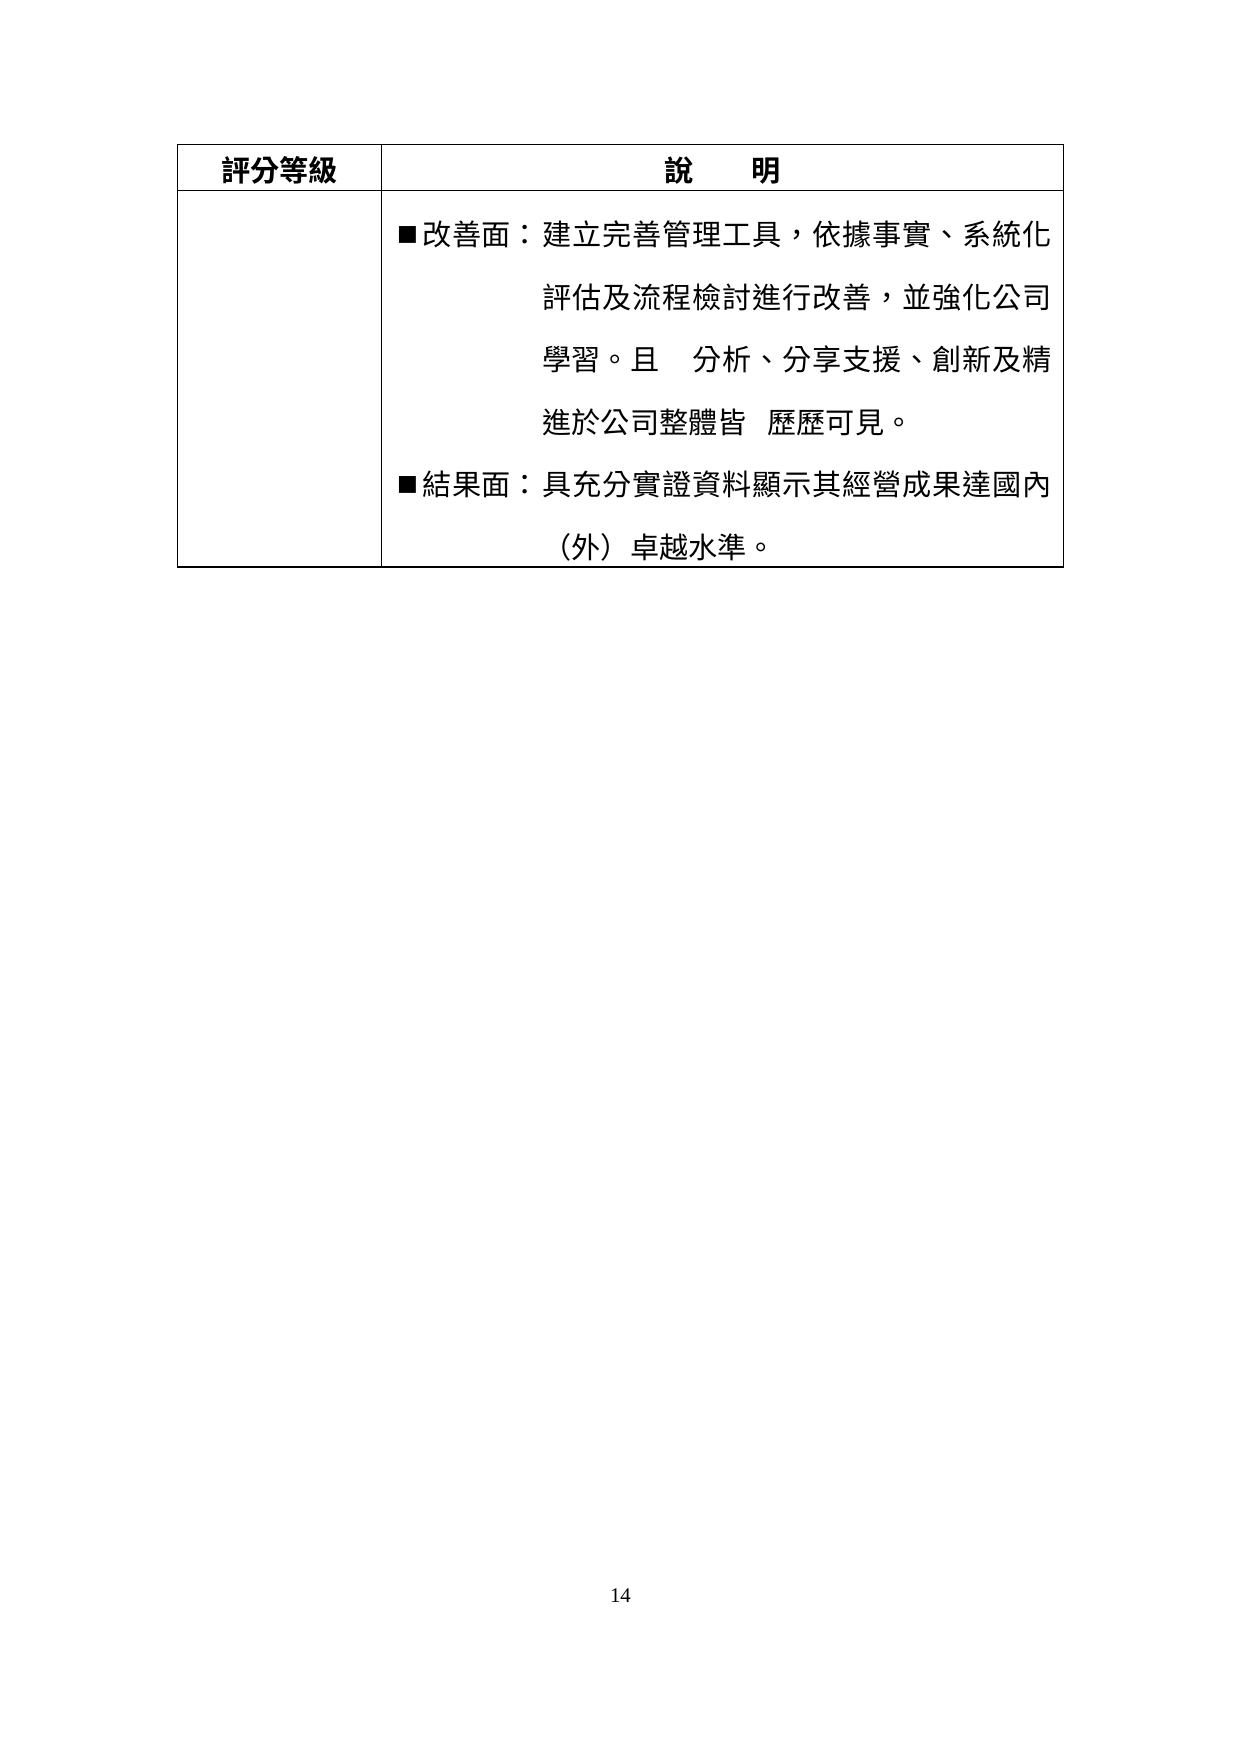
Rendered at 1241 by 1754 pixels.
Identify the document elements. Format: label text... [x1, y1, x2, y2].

table_header 說 明 [382, 145, 1063, 190]
table_cell [178, 191, 381, 566]
table_header 評分等級 [178, 145, 381, 190]
table_cell 規劃面： 其效率及系統化規劃，達至國內外卓越水 準，可完全回應本項目之多樣要求。 落實面： 規劃充分應用與落實，所有領域、工作單位或員工皆無明顯落差或斷層。 改善面： 建立完善管理工具，依據事實、系統化評估及流程檢討進行改善，並強化公司學習。且 分析、分享支援、創新及精進於公司整體皆 歷歷可見。 結果面： 具充分實證資料顯示其經營成果達國內（外）卓越水準。 [382, 191, 1063, 566]
